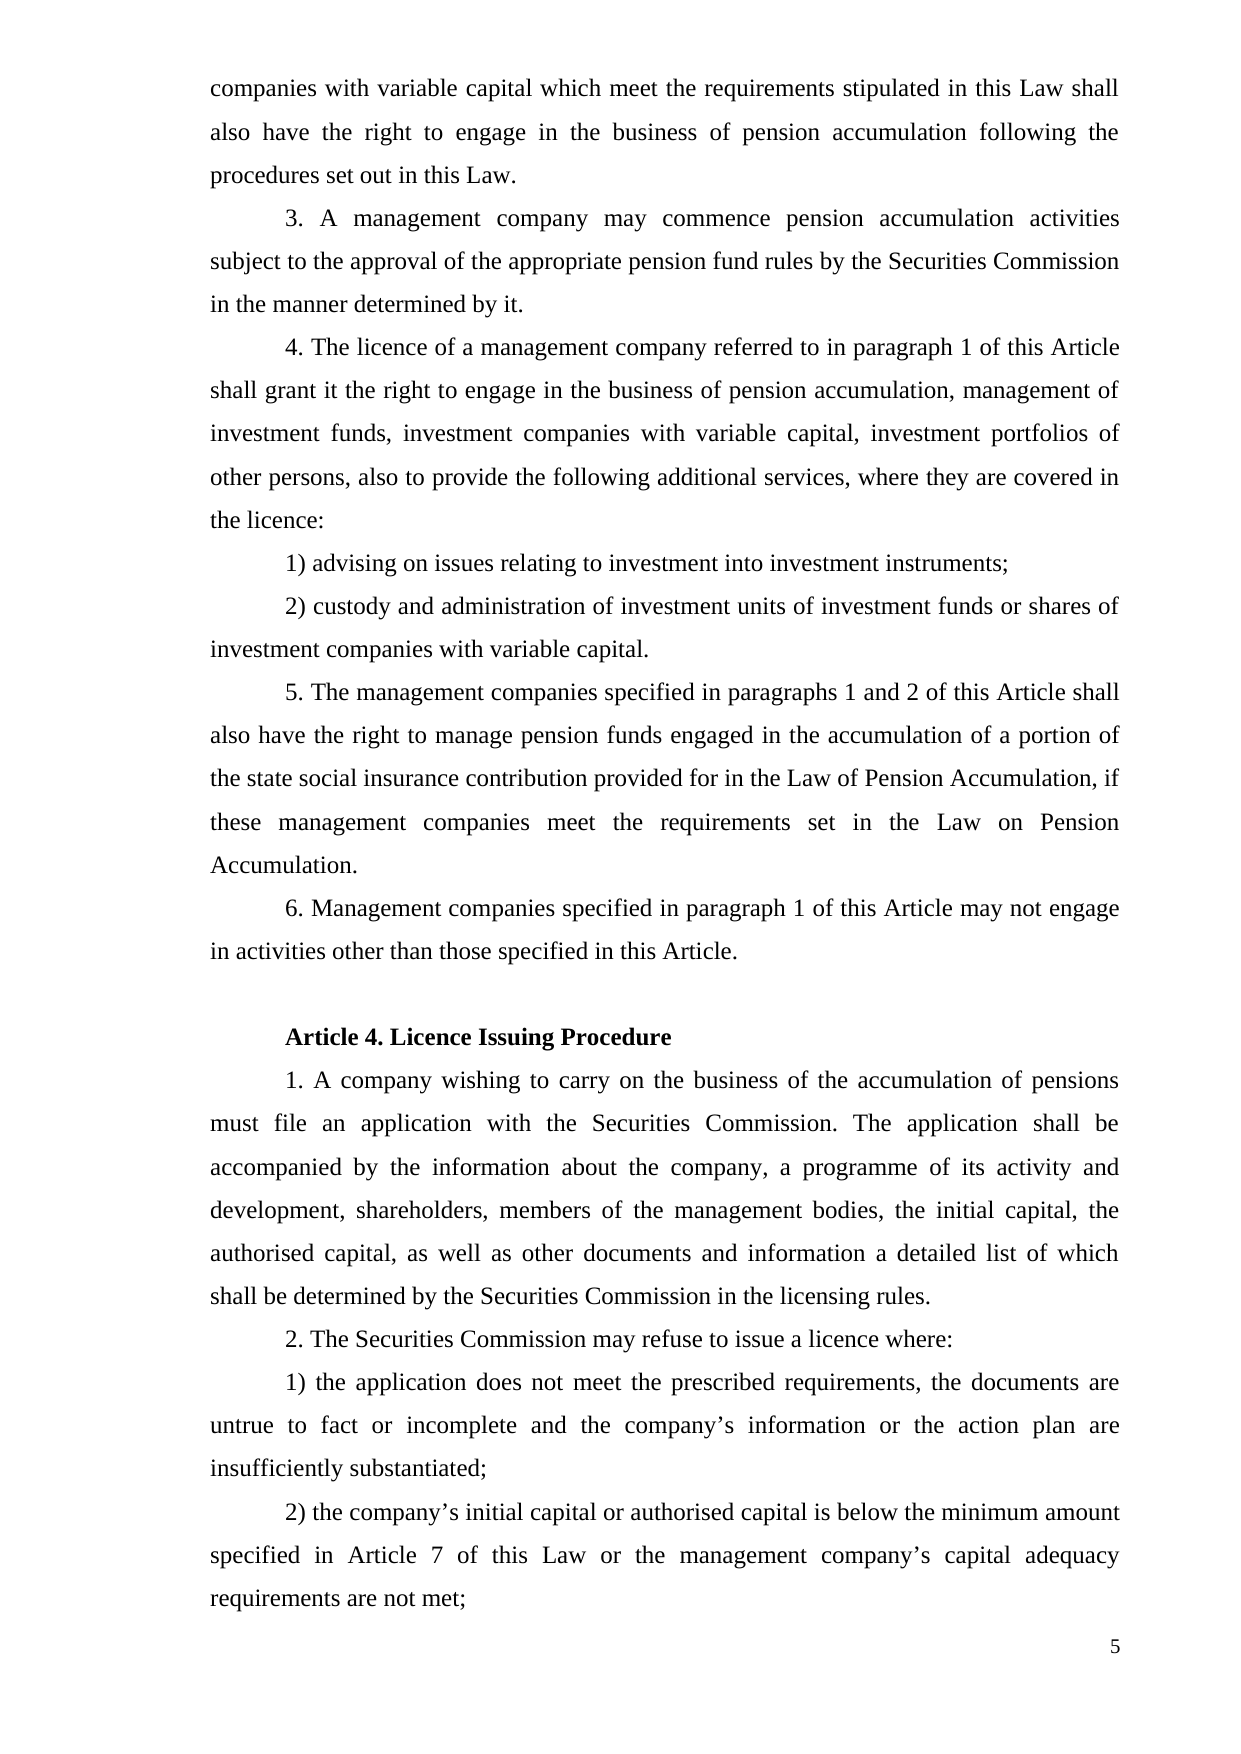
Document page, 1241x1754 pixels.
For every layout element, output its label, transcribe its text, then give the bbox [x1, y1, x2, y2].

text 5. The management companies specified in paragraphs 1 and 2 of this Article shall also have the right to manage pension funds engaged in the accumulation of a portion of the state social insurance contribution provided for in the Law of Pension Accumulation, if these management companies meet the requirements set in the Law on Pension Accumulation. [210, 677, 1121, 878]
text 4. The licence of a management company referred to in paragraph 1 of this Article shall grant it the right to engage in the business of pension accumulation, management of investment funds, investment companies with variable capital, investment portfolios of other persons, also to provide the following additional services, where they are covered in the licence: [210, 332, 1121, 533]
text 2) the company’s initial capital or authorised capital is below the minimum amount specified in Article 7 of this Law or the management company’s capital adequacy requirements are not met; [210, 1497, 1121, 1612]
text 1. A company wishing to carry on the business of the accumulation of pensions must file an application with the Securities Commission. The application shall be accompanied by the information about the company, a programme of its activity and development, shareholders, members of the management bodies, the initial capital, the authorised capital, as well as other documents and information a detailed list of which shall be determined by the Securities Commission in the licensing rules. [210, 1065, 1121, 1310]
text 1) the application does not meet the prescribed requirements, the documents are untrue to fact or incomplete and the company’s information or the action plan are insufficiently substantiated; [210, 1367, 1121, 1482]
text 1) advising on issues relating to investment into investment instruments; [210, 548, 1121, 577]
text Article 4. Licence Issuing Procedure [210, 1022, 1121, 1051]
text 3. A management company may commence pension accumulation activities subject to the approval of the appropriate pension fund rules by the Securities Commission in the manner determined by it. [210, 203, 1121, 318]
text 6. Management companies specified in paragraph 1 of this Article may not engage in activities other than those specified in this Article. [210, 893, 1121, 965]
text 2) custody and administration of investment units of investment funds or shares of investment companies with variable capital. [210, 591, 1121, 663]
text 2. The Securities Commission may refuse to issue a licence where: [210, 1324, 1121, 1353]
text companies with variable capital which meet the requirements stipulated in this Law shall also have the right to engage in the business of pension accumulation following the procedures set out in this Law. [210, 73, 1121, 188]
